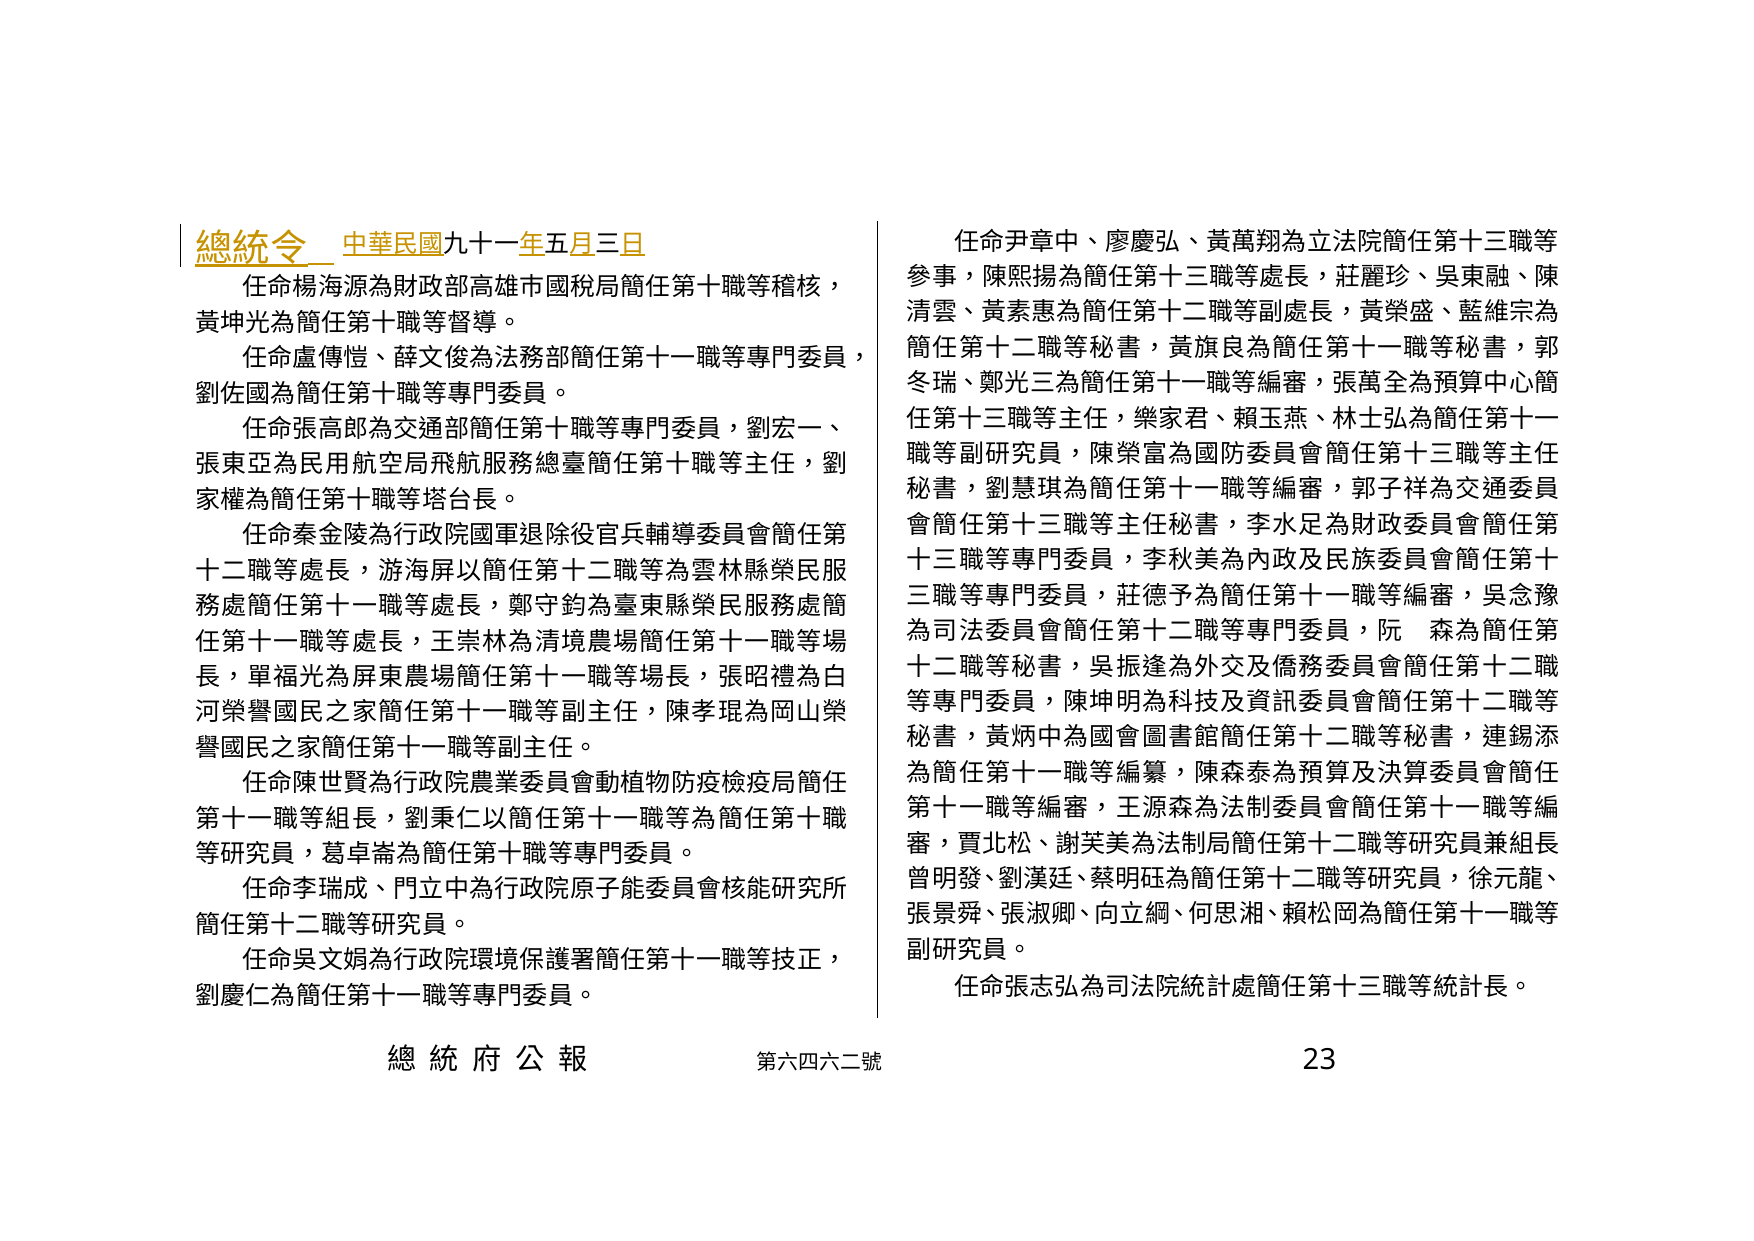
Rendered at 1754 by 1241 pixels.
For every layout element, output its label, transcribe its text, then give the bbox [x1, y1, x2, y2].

text 任命楊海源為財政部高雄巿國稅局簡任第十職等稽核，黃坤光為簡任第十職等督導。 [195, 267, 847, 338]
text 任命盧傳愷、薛文俊為法務部簡任第十一職等專門委員，劉佐國為簡任第十職等專門委員。 [195, 338, 847, 409]
text 任命張志弘為司法院統計處簡任第十三職等統計長。 [907, 965, 1559, 1003]
text 任命吳文娟為行政院環境保護署簡任第十一職等技正，劉慶仁為簡任第十一職等專門委員。 [195, 940, 847, 1011]
table_header 中華民國九十一年五月三日 [340, 224, 852, 267]
table_header 總統令 [192, 224, 340, 267]
text 任命張高郎為交通部簡任第十職等專門委員，劉宏一、張東亞為民用航空局飛航服務總臺簡任第十職等主任，劉家權為簡任第十職等塔台長。 [195, 409, 847, 515]
text 任命陳世賢為行政院農業委員會動植物防疫檢疫局簡任第十一職等組長，劉秉仁以簡任第十一職等為簡任第十職等研究員，葛卓崙為簡任第十職等專門委員。 [195, 763, 847, 869]
text 任命秦金陵為行政院國軍退除役官兵輔導委員會簡任第十二職等處長，游海屏以簡任第十二職等為雲林縣榮民服務處簡任第十一職等處長，鄭守鈞為臺東縣榮民服務處簡任第十一職等處長，王崇林為清境農場簡任第十一職等場長，單福光為屏東農場簡任第十一職等場長，張昭禮為白河榮譽國民之家簡任第十一職等副主任，陳孝琨為岡山榮譽國民之家簡任第十一職等副主任。 [195, 515, 847, 763]
text 任命李瑞成、門立中為行政院原子能委員會核能研究所簡任第十二職等研究員。 [195, 869, 847, 940]
text 任命尹章中、廖慶弘、黃萬翔為立法院簡任第十三職等參事，陳熙揚為簡任第十三職等處長，莊麗珍、吳東融、陳清雲、黃素惠為簡任第十二職等副處長，黃榮盛、藍維宗為簡任第十二職等秘書，黃旗良為簡任第十一職等秘書，郭冬瑞、鄭光三為簡任第十一職等編審，張萬全為預算中心簡任第十三職等主任，樂家君、賴玉燕、林士弘為簡任第十一職等副研究員，陳榮富為國防委員會簡任第十三職等主任秘書，劉慧琪為簡任第十一職等編審，郭子祥為交通委員會簡任第十三職等主任秘書，李水足為財政委員會簡任第十三職等專門委員，李秋美為內政及民族委員會簡任第十三職等專門委員，莊德予為簡任第十一職等編審，吳念豫為司法委員會簡任第十二職等專門委員，阮 森為簡任第十二職等秘書，吳振逢為外交及僑務委員會簡任第十二職等專門委員，陳坤明為科技及資訊委員會簡任第十二職等秘書，黃炳中為國會圖書館簡任第十二職等秘書，連錫添為簡任第十一職等編纂，陳森泰為預算及決算委員會簡任第十一職等編審，王源森為法制委員會簡任第十一職等編審，賈北松、謝芙美為法制局簡任第十二職等研究員兼組長，曾明發、劉漢廷、蔡明砡為簡任第十二職等研究員，徐元龍、張景舜、張淑卿、向立綱、何思湘、賴松岡為簡任第十一職等副研究員。 [907, 222, 1559, 965]
